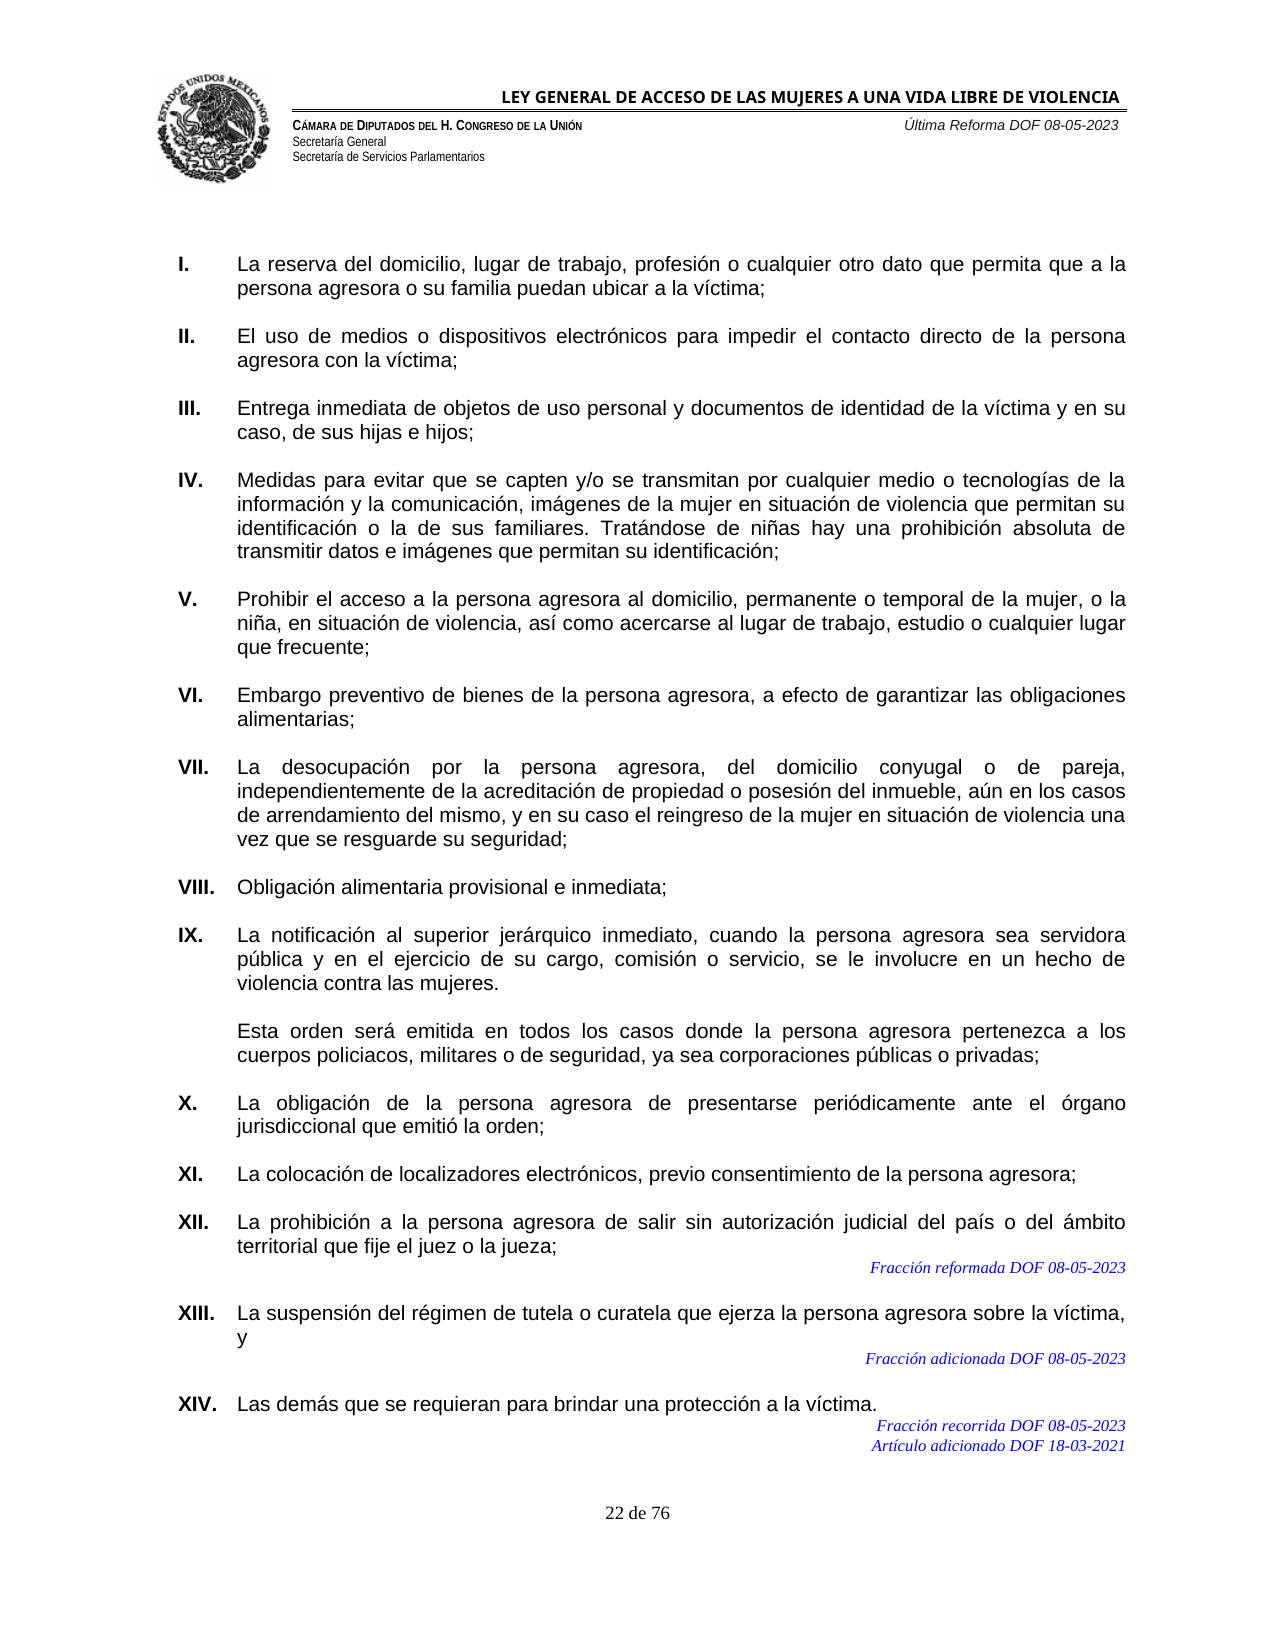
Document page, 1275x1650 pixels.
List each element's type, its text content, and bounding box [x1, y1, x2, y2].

text IX. La notificación al superior jerárquico inmediato, cuando la persona agresora sea servidora pública y en el ejercicio de su cargo, comisión o servicio, se le involucre en un hecho de violencia contra las mujeres. [178, 923, 1127, 994]
text X. La obligación de la persona agresora de presentarse periódicamente ante el órgano jurisdiccional que emitió la orden; [178, 1090, 1127, 1138]
text XIII. La suspensión del régimen de tutela o curatela que ejerza la persona agresora sobre la víctima, y [178, 1301, 1127, 1349]
text IV. Medidas para evitar que se capten y/o se transmitan por cualquier medio o tecnologías de la información y la comunicación, imágenes de la mujer en situación de violencia que permitan su identificación o la de sus familiares. Tratándose de niñas hay una prohibición absoluta de transmitir datos e imágenes que permitan su identificación; [178, 467, 1127, 563]
text XIV. Las demás que se requieran para brindar una protección a la víctima. [178, 1392, 1127, 1416]
text V. Prohibir el acceso a la persona agresora al domicilio, permanente o temporal de la mujer, o la niña, en situación de violencia, así como acercarse al lugar de trabajo, estudio o cualquier lugar que frecuente; [178, 587, 1127, 659]
text I. La reserva del domicilio, lugar de trabajo, profesión o cualquier otro dato que permita que a la persona agresora o su familia puedan ubicar a la víctima; [178, 252, 1127, 300]
text Fracción adicionada DOF 08-05-2023 [148, 1349, 1127, 1368]
text XI. La colocación de localizadores electrónicos, previo consentimiento de la persona agresora; [178, 1162, 1127, 1186]
text VI. Embargo preventivo de bienes de la persona agresora, a efecto de garantizar las obligaciones alimentarias; [178, 683, 1127, 731]
text III. Entrega inmediata de objetos de uso personal y documentos de identidad de la víctima y en su caso, de sus hijas e hijos; [178, 396, 1127, 443]
text XII. La prohibición a la persona agresora de salir sin autorización judicial del país o del ámbito territorial que fije el juez o la jueza; [178, 1210, 1127, 1258]
text VII. La desocupación por la persona agresora, del domicilio conyugal o de pareja, independientemente de la acreditación de propiedad o posesión del inmueble, aún en los casos de arrendamiento del mismo, y en su caso el reingreso de la mujer en situación de violencia una vez que se resguarde su seguridad; [178, 755, 1127, 851]
text Fracción recorrida DOF 08-05-2023 [148, 1416, 1127, 1435]
text Fracción reformada DOF 08-05-2023 [148, 1258, 1127, 1277]
text Esta orden será emitida en todos los casos donde la persona agresora pertenezca a los cuerpos policiacos, militares o de seguridad, ya sea corporaciones públicas o privadas; [237, 1018, 1127, 1066]
text Artículo adicionado DOF 18-03-2021 [148, 1435, 1127, 1454]
text II. El uso de medios o dispositivos electrónicos para impedir el contacto directo de la persona agresora con la víctima; [178, 324, 1127, 372]
text VIII. Obligación alimentaria provisional e inmediata; [178, 875, 1127, 899]
